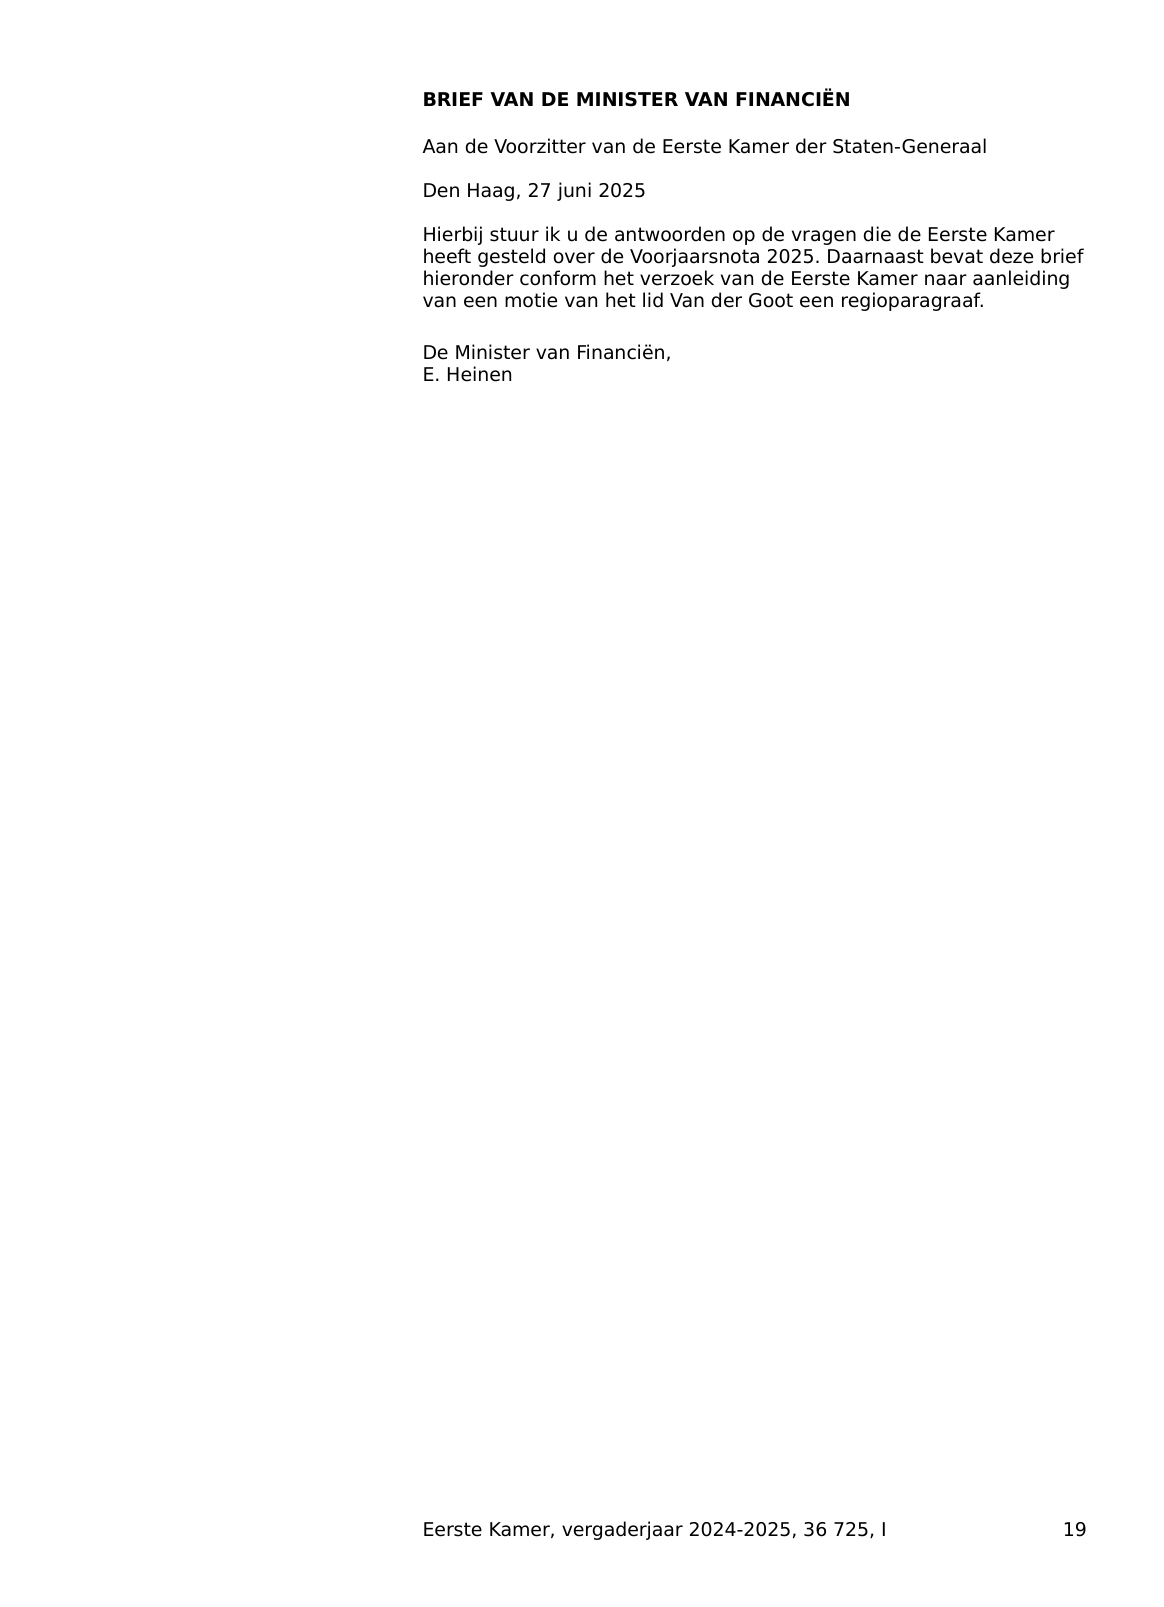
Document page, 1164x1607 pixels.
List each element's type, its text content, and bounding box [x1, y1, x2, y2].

text De Minister van Financiën, E. Heinen [422, 342, 1087, 386]
subtitle BRIEF VAN DE MINISTER VAN FINANCIËN [422, 89, 1087, 111]
text Hierbij stuur ik u de antwoorden op de vragen die de Eerste Kamer heeft gesteld over de Voorjaarsnota 2025. Daarnaast bevat deze brief hieronder conform het verzoek van de Eerste Kamer naar aanleiding van een motie van het lid Van der Goot een regioparagraaf. [422, 224, 1087, 312]
text Aan de Voorzitter van de Eerste Kamer der Staten-Generaal [422, 136, 1087, 158]
text Den Haag, 27 juni 2025 [422, 180, 1087, 202]
